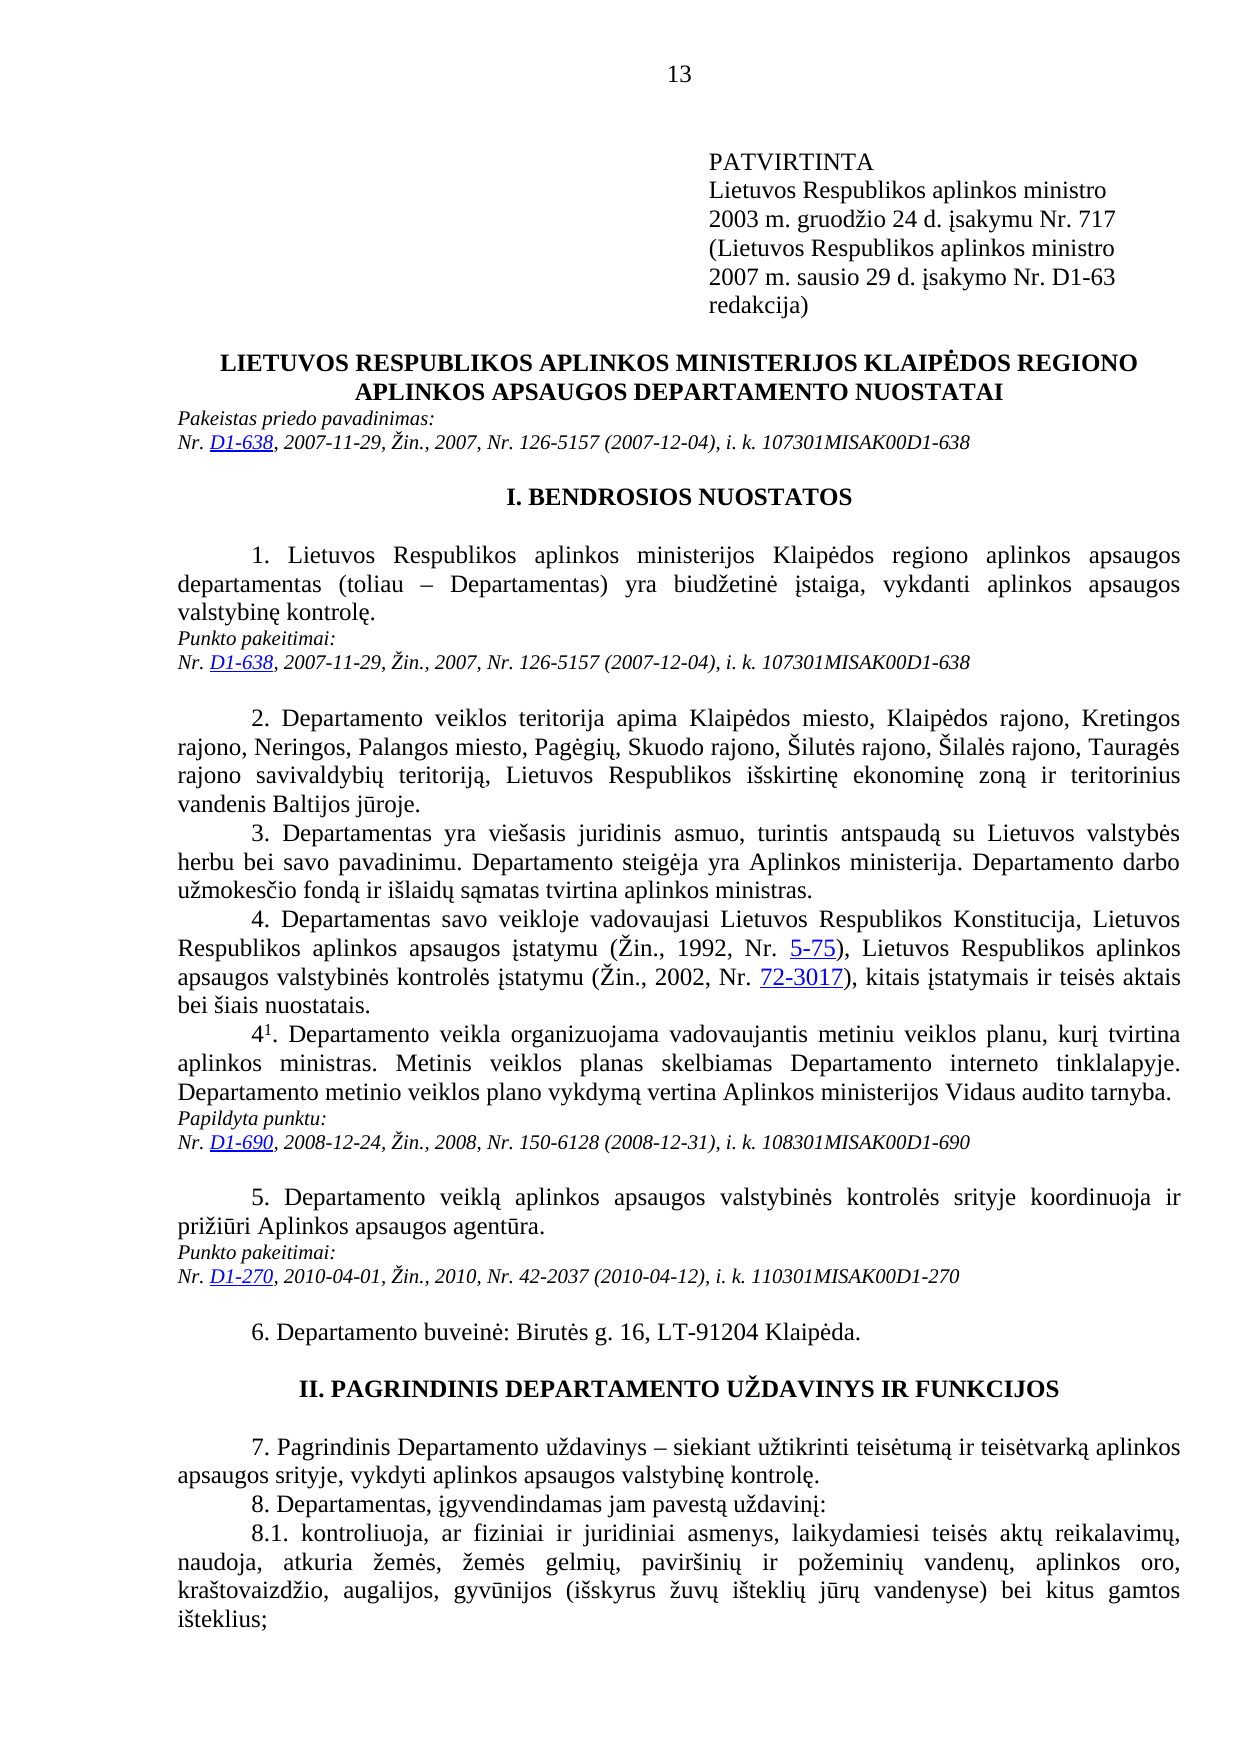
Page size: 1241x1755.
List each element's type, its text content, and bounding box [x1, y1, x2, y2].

text 6. Departamento buveinė: Birutės g. 16, LT-91204 Klaipėda. [177, 1317, 1181, 1346]
text Nr. D1-270, 2010-04-01, Žin., 2010, Nr. 42-2037 (2010-04-12), i. k. 110301MISAK00D1-270 [177, 1264, 1181, 1288]
text 4. Departamentas savo veikloje vadovaujasi Lietuvos Respublikos Konstitucija, Lietuvos Respublikos aplinkos apsaugos įstatymu (Žin., 1992, Nr. 5-75), Lietuvos Respublikos aplinkos apsaugos valstybinės kontrolės įstatymu (Žin., 2002, Nr. 72-3017), kitais įstatymais ir teisės aktais bei šiais nuostatais. [177, 904, 1181, 1019]
text 2007 m. sausio 29 d. įsakymo Nr. D1-63 [177, 262, 1181, 291]
text Nr. D1-638, 2007-11-29, Žin., 2007, Nr. 126-5157 (2007-12-04), i. k. 107301MISAK00D1-638 [177, 430, 1181, 454]
text 8.1. kontroliuoja, ar fiziniai ir juridiniai asmenys, laikydamiesi teisės aktų reikalavimų, naudoja, atkuria žemės, žemės gelmių, paviršinių ir požeminių vandenų, aplinkos oro, kraštovaizdžio, augalijos, gyvūnijos (išskyrus žuvų išteklių jūrų vandenyse) bei kitus gamtos išteklius; [177, 1518, 1181, 1633]
text 2. Departamento veiklos teritorija apima Klaipėdos miesto, Klaipėdos rajono, Kretingos rajono, Neringos, Palangos miesto, Pagėgių, Skuodo rajono, Šilutės rajono, Šilalės rajono, Tauragės rajono savivaldybių teritoriją, Lietuvos Respublikos išskirtinę ekonominę zoną ir teritorinius vandenis Baltijos jūroje. [177, 703, 1181, 818]
text II. PAGRINDINIS DEPARTAMENTO UŽDAVINYS IR FUNKCIJOS [177, 1374, 1181, 1403]
text Punkto pakeitimai: [177, 626, 1181, 650]
text Lietuvos Respublikos aplinkos ministro [177, 176, 1181, 204]
text PATVIRTINTA [177, 147, 1181, 176]
text I. BENDROSIOS NUOSTATOS [177, 482, 1181, 511]
text Nr. D1-638, 2007-11-29, Žin., 2007, Nr. 126-5157 (2007-12-04), i. k. 107301MISAK00D1-638 [177, 650, 1181, 674]
text 2003 m. gruodžio 24 d. įsakymu Nr. 717 [177, 204, 1181, 233]
text 3. Departamentas yra viešasis juridinis asmuo, turintis antspaudą su Lietuvos valstybės herbu bei savo pavadinimu. Departamento steigėja yra Aplinkos ministerija. Departamento darbo užmokesčio fondą ir išlaidų sąmatas tvirtina aplinkos ministras. [177, 818, 1181, 904]
text 5. Departamento veiklą aplinkos apsaugos valstybinės kontrolės srityje koordinuoja ir prižiūri Aplinkos apsaugos agentūra. [177, 1182, 1181, 1240]
text 8. Departamentas, įgyvendindamas jam pavestą uždavinį: [177, 1489, 1181, 1518]
text 1. Lietuvos Respublikos aplinkos ministerijos Klaipėdos regiono aplinkos apsaugos departamentas (toliau – Departamentas) yra biudžetinė įstaiga, vykdanti aplinkos apsaugos valstybinę kontrolę. [177, 540, 1181, 626]
text redakcija) [177, 291, 1181, 319]
text Papildyta punktu: [177, 1106, 1181, 1130]
text Pakeistas priedo pavadinimas: [177, 406, 1181, 430]
text Punkto pakeitimai: [177, 1240, 1181, 1264]
text LIETUVOS RESPUBLIKOS APLINKOS MINISTERIJOS KLAIPĖDOS REGIONO APLINKOS APSAUGOS DEPARTAMENTO NUOSTATAI [177, 348, 1181, 406]
text 7. Pagrindinis Departamento uždavinys – siekiant užtikrinti teisėtumą ir teisėtvarką aplinkos apsaugos srityje, vykdyti aplinkos apsaugos valstybinę kontrolę. [177, 1432, 1181, 1489]
text (Lietuvos Respublikos aplinkos ministro [177, 233, 1181, 262]
text Nr. D1-690, 2008-12-24, Žin., 2008, Nr. 150-6128 (2008-12-31), i. k. 108301MISAK00D1-690 [177, 1130, 1181, 1154]
text 41. Departamento veikla organizuojama vadovaujantis metiniu veiklos planu, kurį tvirtina aplinkos ministras. Metinis veiklos planas skelbiamas Departamento interneto tinklalapyje. Departamento metinio veiklos plano vykdymą vertina Aplinkos ministerijos Vidaus audito tarnyba. [177, 1019, 1181, 1106]
